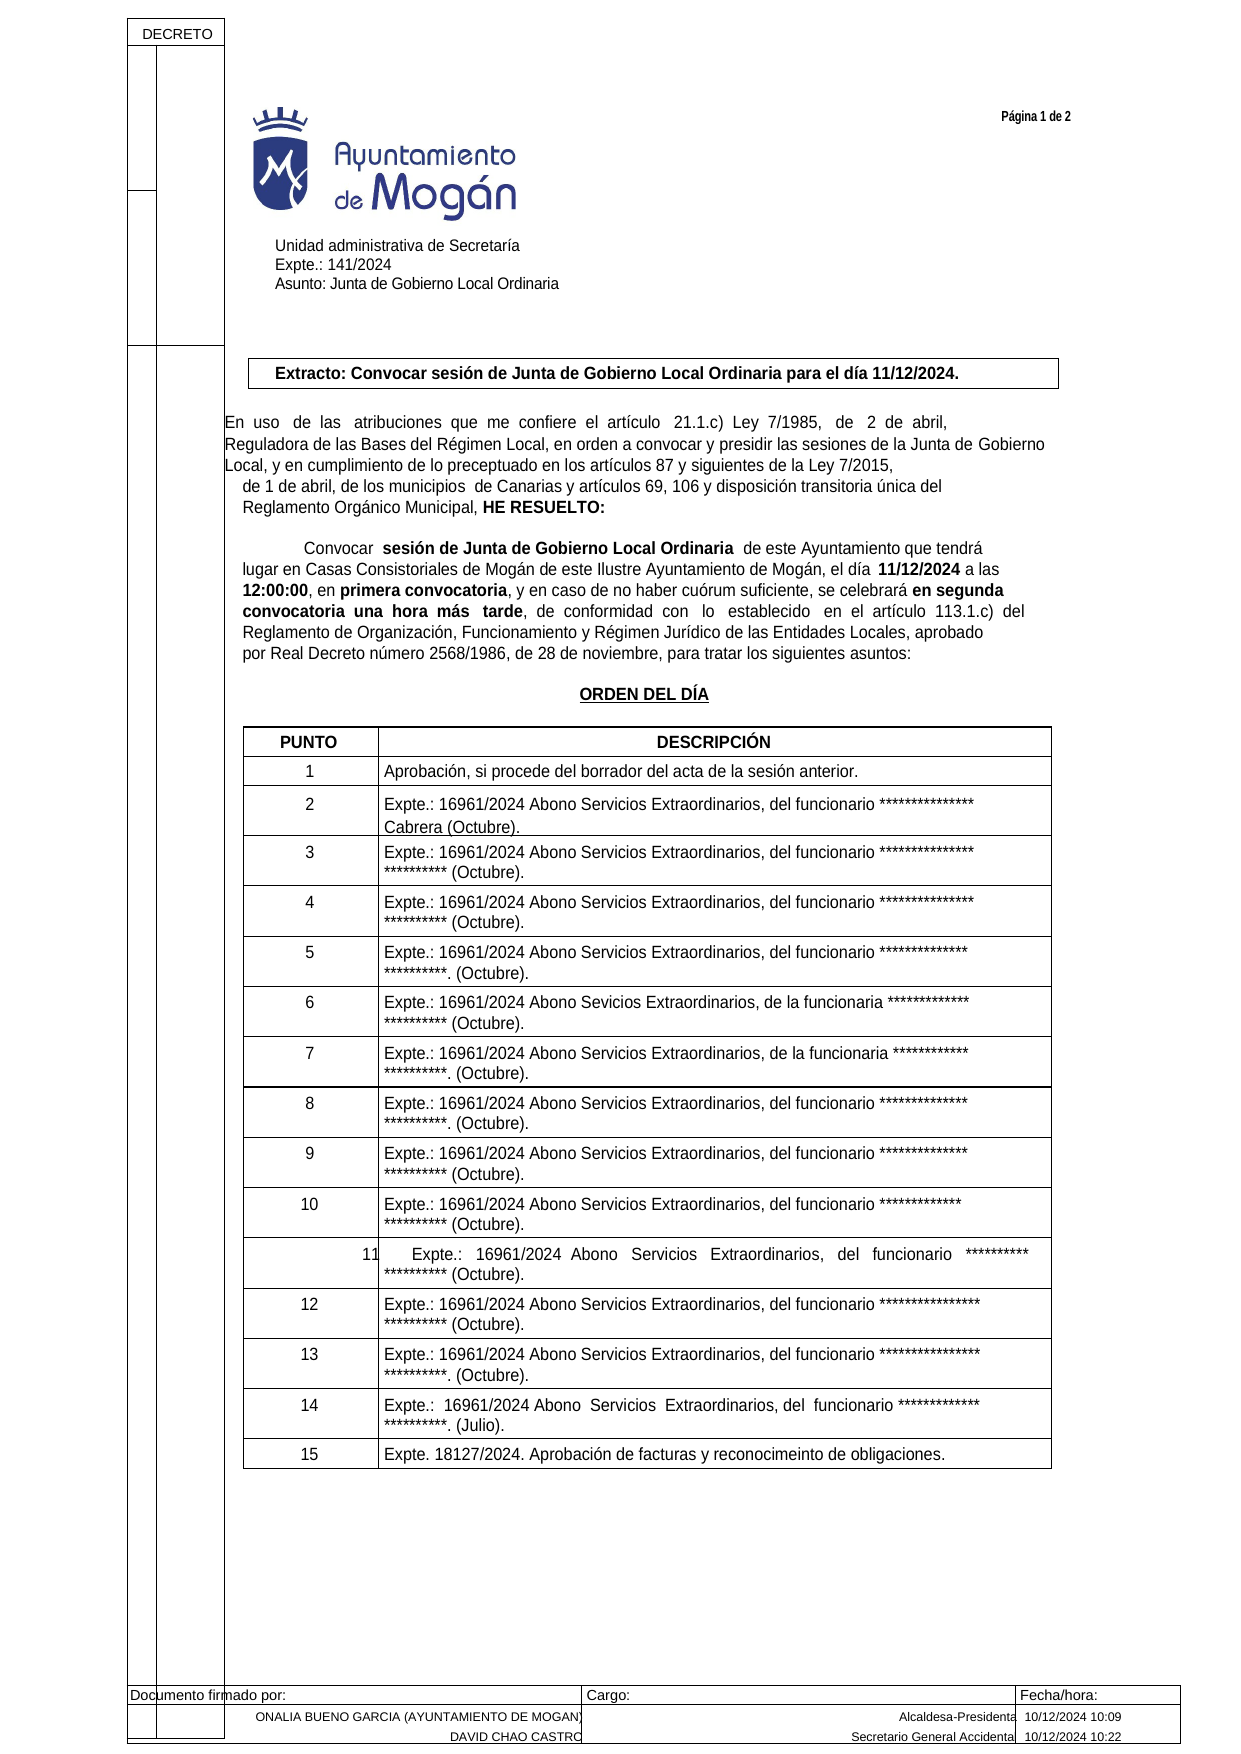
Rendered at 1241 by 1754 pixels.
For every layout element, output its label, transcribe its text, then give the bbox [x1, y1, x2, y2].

table_header Fecha/hora: [1016, 1686, 1180, 1704]
table_cell 6 [244, 987, 378, 1036]
table_cell Expte.: 16961/2024 Abono Servicios Extraordinarios, del funcionario ********** ********** (Octubre). [379, 1238, 1051, 1287]
table_cell Expte.: 16961/2024 Abono Servicios Extraordinarios, del funcionario **************** **********. (Octubre). [379, 1339, 1051, 1388]
table_cell 12 [244, 1289, 378, 1338]
table_cell ONALIA BUENO GARCIA (AYUNTAMIENTO DE MOGAN) DAVID CHAO CASTRO [128, 1705, 581, 1743]
table_cell Expte.: 16961/2024 Abono Servicios Extraordinarios, del funcionario ************** ********** (Octubre). [379, 1138, 1051, 1187]
table_cell Expte.: 16961/2024 Abono Servicios Extraordinarios, de la funcionaria ************ **********. (Octubre). [379, 1037, 1051, 1086]
table_cell 10 [244, 1188, 378, 1237]
text de 1 de abril, de los municipios de Canarias y artículos 69, 106 y disposición transitoria única del Reglamento Orgánico Municipal, HE RESUELTO: [242, 475, 1072, 517]
table_cell Expte.: 16961/2024 Abono Servicios Extraordinarios, del funcionario ************** **********. (Octubre). [379, 937, 1051, 986]
table_cell 9 [244, 1138, 378, 1187]
table_cell [128, 46, 156, 190]
table_header DESCRIPCIÓN [379, 728, 1051, 756]
table_cell Expte.: 16961/2024 Abono Servicios Extraordinarios, del funcionario *************** ********** (Octubre). [379, 836, 1051, 885]
table_cell 8 [244, 1088, 378, 1137]
text Convocar sesión de Junta de Gobierno Local Ordinaria de este Ayuntamiento que tendrá lugar en Casas Consistoriales de Mogán de este Ilustre Ayuntamiento de Mogán, el día 11/12/2024 a las [242, 538, 1072, 580]
text Asunto: Junta de Gobierno Local Ordinaria [275, 274, 1188, 293]
table_cell 7 [244, 1037, 378, 1086]
text [1059, 363, 1188, 383]
table_cell 14 [244, 1389, 378, 1438]
table_header Cargo: [582, 1686, 1015, 1704]
table_cell [128, 191, 156, 344]
table_cell 15 [244, 1439, 378, 1467]
table_header PUNTO [244, 728, 378, 756]
text En uso de las atribuciones que me confiere el artículo 21.1.c) Ley 7/1985, de 2 de abril, Reguladora de las Bases del Régimen Local, en orden a convocar y presidir las sesiones de la Junta de Gobierno Local, y en cumplimiento de lo preceptuado en los artículos 87 y siguientes de la Ley 7/2015, [225, 412, 1072, 475]
table_cell Expte.: 16961/2024 Abono Servicios Extraordinarios, del funcionario *************** ********** (Octubre). [379, 886, 1051, 936]
table_cell 3 [244, 836, 378, 885]
text ORDEN DEL DÍA [579, 684, 1188, 704]
table_cell 11 [244, 1238, 378, 1287]
table_cell [157, 346, 224, 1738]
table_cell Expte.: 16961/2024 Abono Servicios Extraordinarios, del funcionario ************* ********** (Octubre). [379, 1188, 1051, 1237]
text Unidad administrativa de Secretaría Expte.: 141/2024 [275, 236, 682, 274]
table_cell 10/12/2024 10:09 10/12/2024 10:22 [1016, 1705, 1180, 1743]
text Extracto: Convocar sesión de Junta de Gobierno Local Ordinaria para el día 11/12/2024. [275, 363, 1058, 383]
table_cell Expte.: 16961/2024 Abono Servicios Extraordinarios, del funcionario ************* **********. (Julio). [379, 1389, 1051, 1438]
table_cell Expte.: 16961/2024 Abono Sevicios Extraordinarios, de la funcionaria ************* ********** (Octubre). [379, 987, 1051, 1036]
table_cell [128, 346, 156, 1738]
text por Real Decreto número 2568/1986, de 28 de noviembre, para tratar los siguientes asuntos: [242, 643, 1188, 663]
table_cell [157, 46, 224, 344]
table_cell Aprobación, si procede del borrador del acta de la sesión anterior. [379, 757, 1051, 785]
table_cell 4 [244, 886, 378, 936]
table_cell 13 [244, 1339, 378, 1388]
table_cell 5 [244, 937, 378, 986]
table_cell Expte. 18127/2024. Aprobación de facturas y reconocimeinto de obligaciones. [379, 1439, 1051, 1467]
table_cell Expte.: 16961/2024 Abono Servicios Extraordinarios, del funcionario ************** **********. (Octubre). [379, 1088, 1051, 1137]
picture [252, 107, 516, 226]
table_cell Expte.: 16961/2024 Abono Servicios Extraordinarios, del funcionario **************** ********** (Octubre). [379, 1289, 1051, 1338]
table_cell 2 [244, 786, 378, 835]
text Página 1 de 2 [1001, 108, 1188, 124]
table_cell Alcaldesa-Presidenta Secretario General Accidental [582, 1705, 1015, 1743]
table_header DECRETO [128, 19, 224, 44]
text 12:00:00, en primera convocatoria, y en caso de no haber cuórum suficiente, se celebrará en segunda convocatoria una hora más tarde, de conformidad con lo establecido en el artículo 113.1.c) del Reglamento de Organización, Funcionamiento y Régimen Jurídico de las Entidades Locales, aprobado [242, 580, 1072, 643]
table_cell Expte.: 16961/2024 Abono Servicios Extraordinarios, del funcionario *************** Cabrera (Octubre). [379, 786, 1051, 835]
table_cell 1 [244, 757, 378, 785]
table_header Documento firmado por: [225, 1686, 581, 1704]
